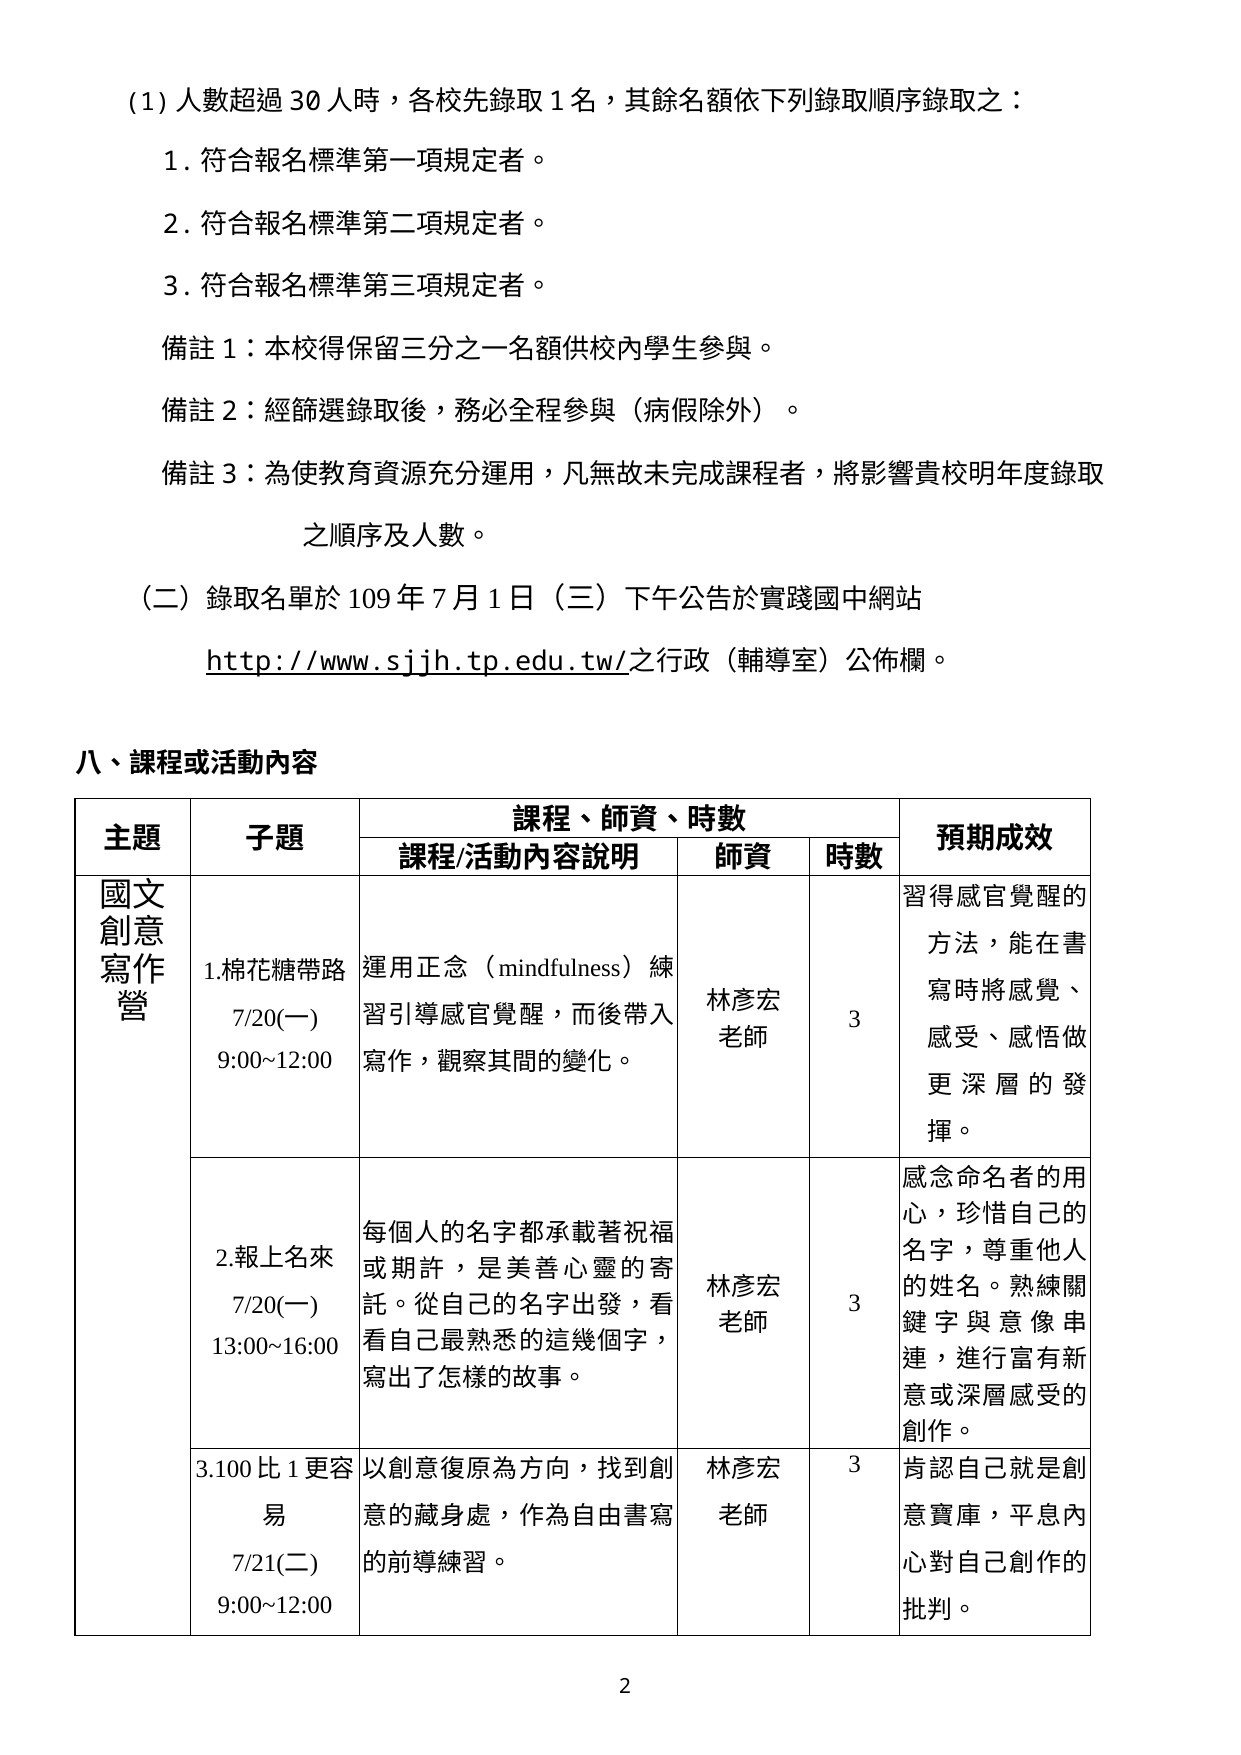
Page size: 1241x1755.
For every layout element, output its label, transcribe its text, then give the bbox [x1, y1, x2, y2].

list 符合報名標準第三項規定者。 [162, 242, 1165, 304]
table_header 主題 [76, 799, 190, 875]
text 備註1：本校得保留三分之一名額供校內學生參與。 [75, 304, 1165, 367]
table_cell 林彥宏 老師 [678, 876, 809, 1157]
table_cell 3 [810, 1449, 899, 1635]
list 人數超過30人時，各校先錄取1名，其餘名額依下列錄取順序錄取之： [125, 84, 1165, 117]
table_header 預期成效 [900, 799, 1090, 875]
table_cell 每個人的名字都承載著祝福或期許，是美善心靈的寄託。從自己的名字出發，看看自己最熟悉的這幾個字，寫出了怎樣的故事。 [360, 1158, 677, 1448]
table_cell 習得感官覺醒的方法，能在書寫時將感覺、感受、感悟做更深層的發揮。 [900, 876, 1090, 1157]
table_header 子題 [191, 799, 359, 875]
table_cell 1.棉花糖帶路 7/20(一) 9:00~12:00 [191, 876, 359, 1157]
list 符合報名標準第二項規定者。 [162, 179, 1165, 242]
table_cell 運用正念（mindfulness）練習引導感官覺醒，而後帶入寫作，觀察其間的變化。 [360, 876, 677, 1157]
text 備註2：經篩選錄取後，務必全程參與（病假除外）。 [75, 367, 1165, 429]
text http://www.sjjh.tp.edu.tw/之行政（輔導室）公佈欄。 [125, 617, 1165, 679]
text 八、課程或活動內容 [75, 742, 1165, 779]
table_cell 課程/活動內容說明 [360, 838, 677, 875]
table_cell 3 [810, 1158, 899, 1448]
text （二）錄取名單於109年7月1日（三）下午公告於實踐國中網站 [125, 554, 1165, 617]
table_cell 林彥宏 老師 [678, 1449, 809, 1635]
table_cell 3.100比1更容易 7/21(二) 9:00~12:00 [191, 1449, 359, 1635]
table_cell 師資 [678, 838, 809, 875]
table_cell 時數 [810, 838, 899, 875]
list 符合報名標準第一項規定者。 [162, 117, 1165, 179]
table_cell 肯認自己就是創意寶庫，平息內心對自己創作的批判。 [900, 1449, 1090, 1635]
table_cell 以創意復原為方向，找到創意的藏身處，作為自由書寫的前導練習。 [360, 1449, 677, 1635]
table_cell 林彥宏 老師 [678, 1158, 809, 1448]
table_cell 感念命名者的用心，珍惜自己的名字，尊重他人的姓名。熟練關鍵字與意像串連，進行富有新意或深層感受的創作。 [900, 1158, 1090, 1448]
table_header 課程、師資、時數 [360, 799, 899, 837]
table_cell 2.報上名來 7/20(一) 13:00~16:00 [191, 1158, 359, 1448]
table_cell 國文創意寫作營 [76, 876, 190, 1635]
text 備註3：為使教育資源充分運用，凡無故未完成課程者，將影響貴校明年度錄取 [75, 429, 1165, 492]
table_cell 3 [810, 876, 899, 1157]
text 之順序及人數。 [75, 492, 1165, 554]
